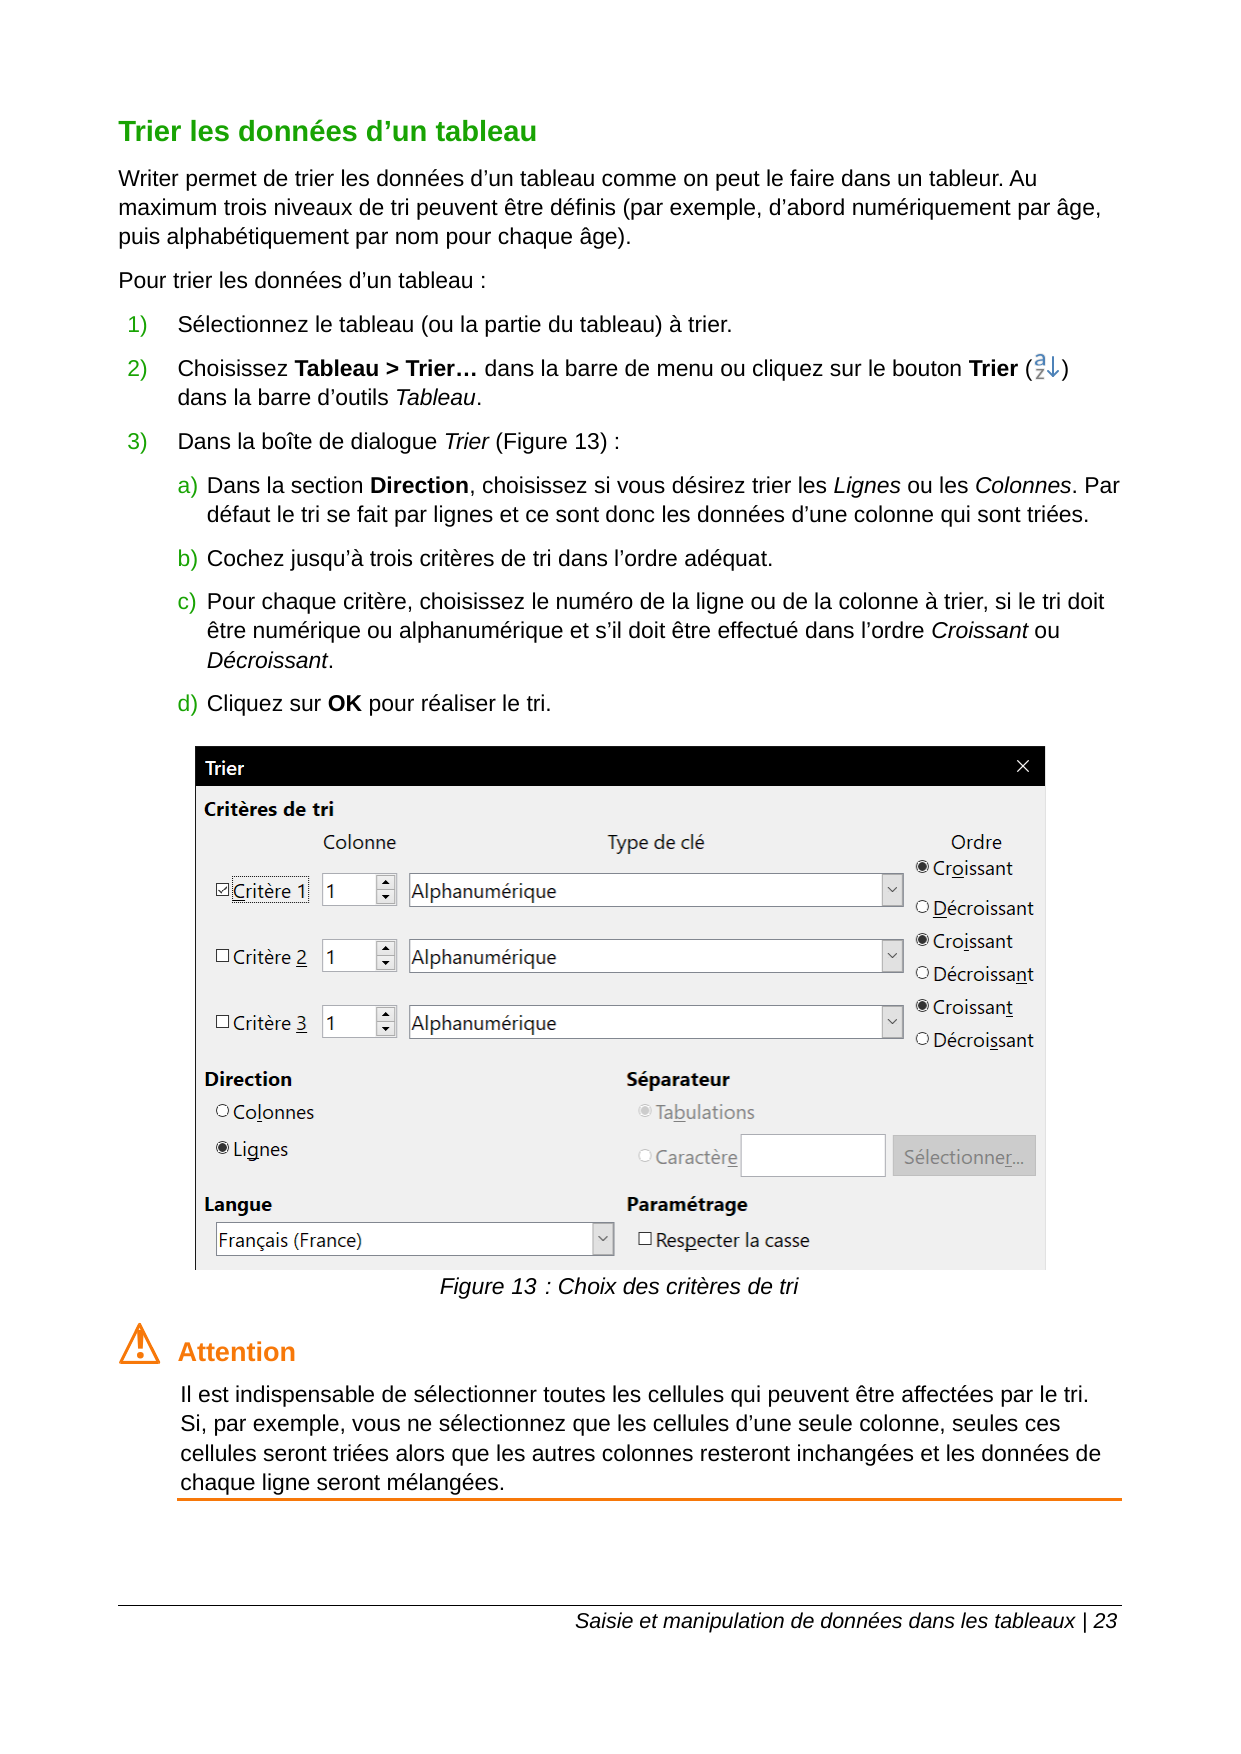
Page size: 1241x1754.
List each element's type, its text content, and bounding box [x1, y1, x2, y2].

picture [195, 746, 1045, 1270]
picture [1032, 351, 1062, 381]
list Dans la boîte de dialogue Trier (Figure 13) : [148, 425, 1122, 454]
list Choisissez Tableau > Trier… dans la barre de menu ou cliquez sur le bouton Trier () dans la barre d’outils Tableau. [148, 351, 1122, 411]
list Sélectionnez le tableau (ou la partie du tableau) à trier. [148, 308, 1122, 337]
text Pour trier les données d’un tableau : [118, 264, 1122, 293]
subtitle Trier les données d’un tableau [118, 118, 1122, 147]
text Il est indispensable de sélectionner toutes les cellules qui peuvent être affectées par le tri. Si, par exemple, vous ne sélectionnez que les cellules d’une seule colonne, seules ces cellules seront triées alors que les autres colonnes resteront inchangées et les données de chaque ligne seront mélangées. [177, 1375, 1122, 1498]
list Cliquez sur OK pour réaliser le tri. [171, 688, 1122, 717]
text Writer permet de trier les données d’un tableau comme on peut le faire dans un tableur. Au maximum trois niveaux de tri peuvent être définis (par exemple, d’abord numériquement par âge, puis alphabétiquement par nom pour chaque âge). [118, 162, 1122, 249]
list Cochez jusqu’à trois critères de tri dans l’ordre adéquat. [171, 542, 1122, 571]
text Figure 13 : Choix des critères de tri [118, 1270, 1122, 1299]
list Dans la section Direction, choisissez si vous désirez trier les Lignes ou les Colonnes. Par défaut le tri se fait par lignes et ce sont donc les données d’une colonne qui sont triées. [171, 469, 1122, 527]
list Pour chaque critère, choisissez le numéro de la ligne ou de la colonne à trier, si le tri doit être numérique ou alphanumérique et s’il doit être effectué dans l’ordre Croissant ou Décroissant. [171, 586, 1122, 673]
list Attention [118, 1322, 1122, 1367]
